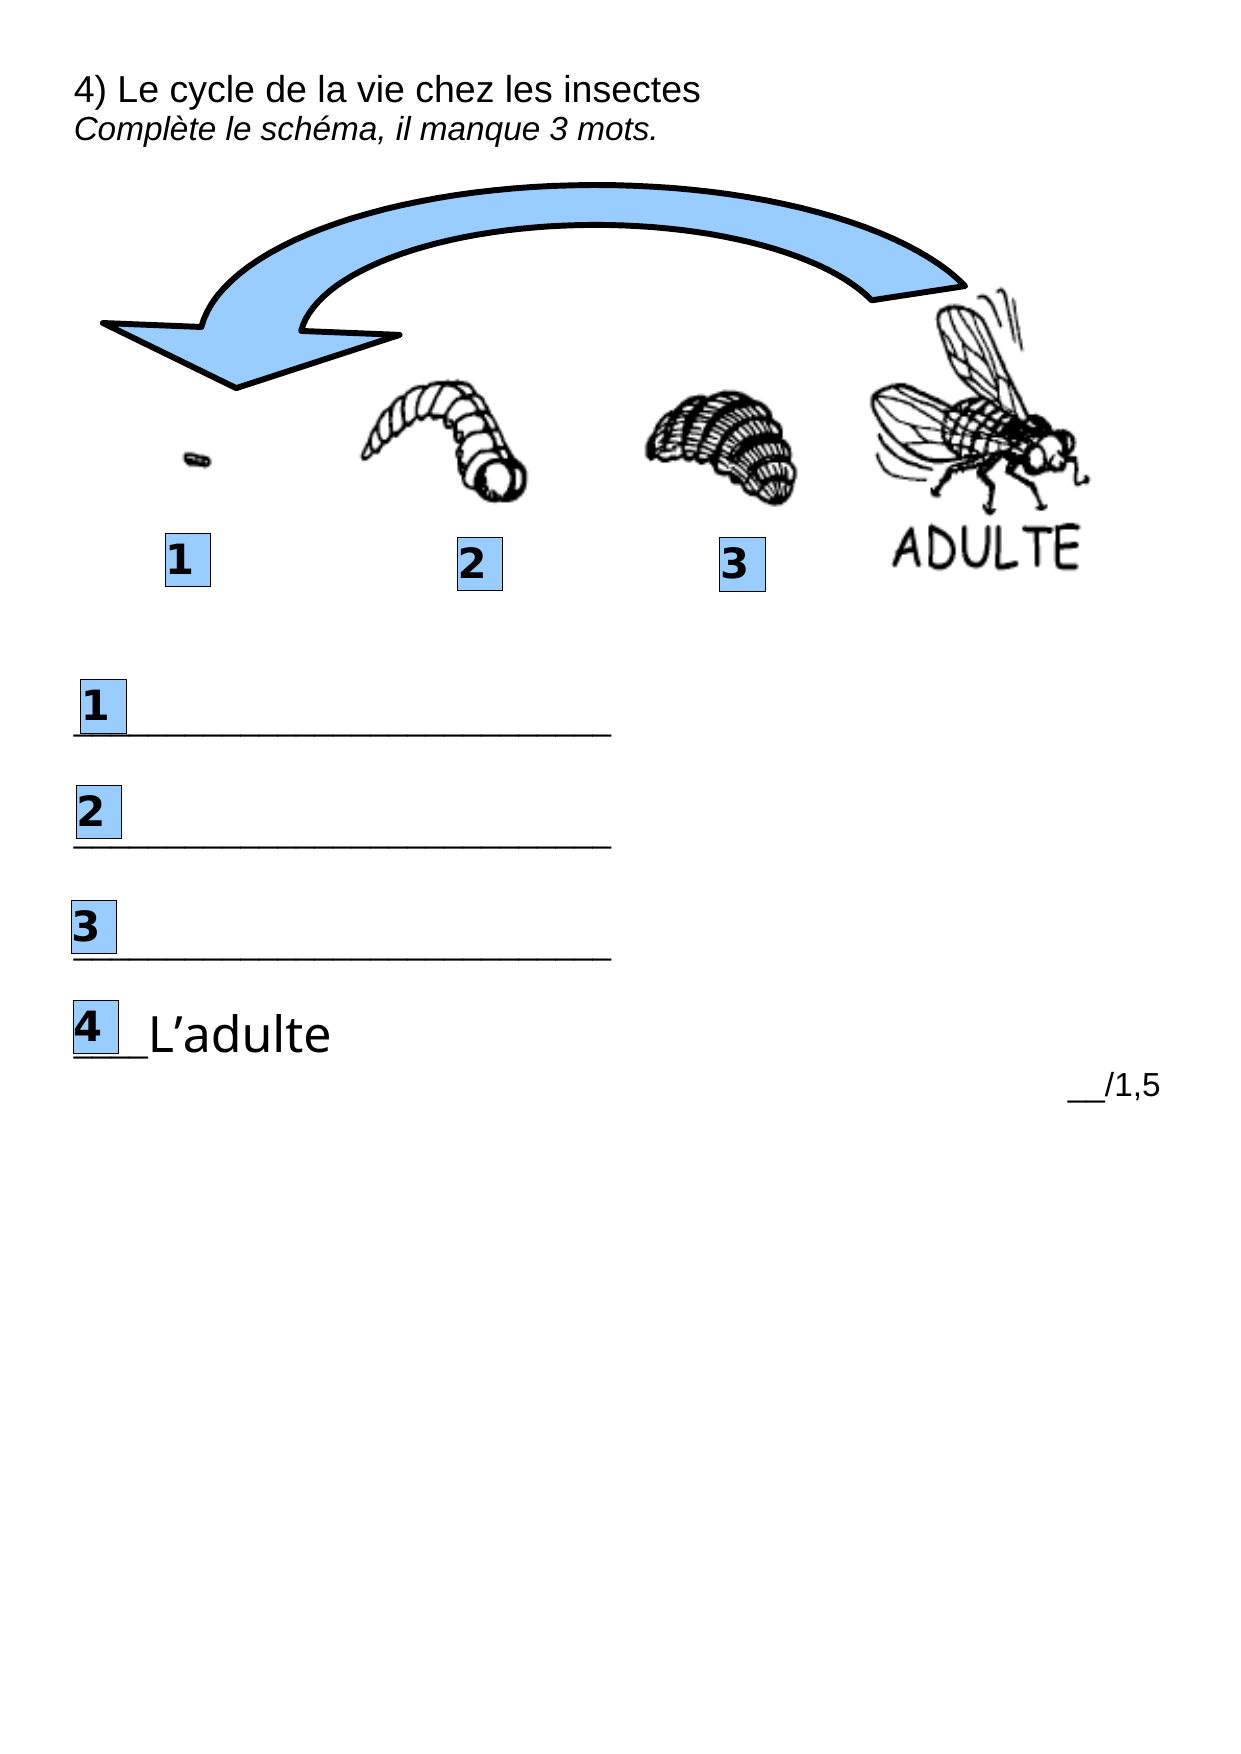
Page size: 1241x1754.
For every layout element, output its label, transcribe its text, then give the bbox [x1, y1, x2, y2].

text _____________________________ [73, 700, 1160, 737]
text __/1,5 [73, 1067, 1160, 1104]
text _____________________________ [73, 812, 1160, 849]
text _____________________________ [73, 924, 1160, 961]
picture [87, 273, 1125, 626]
text 4) Le cycle de la vie chez les insectes [73, 69, 1160, 111]
text Complète le schéma, il manque 3 mots. [73, 111, 1160, 148]
text ____L’adulte [73, 998, 1160, 1067]
